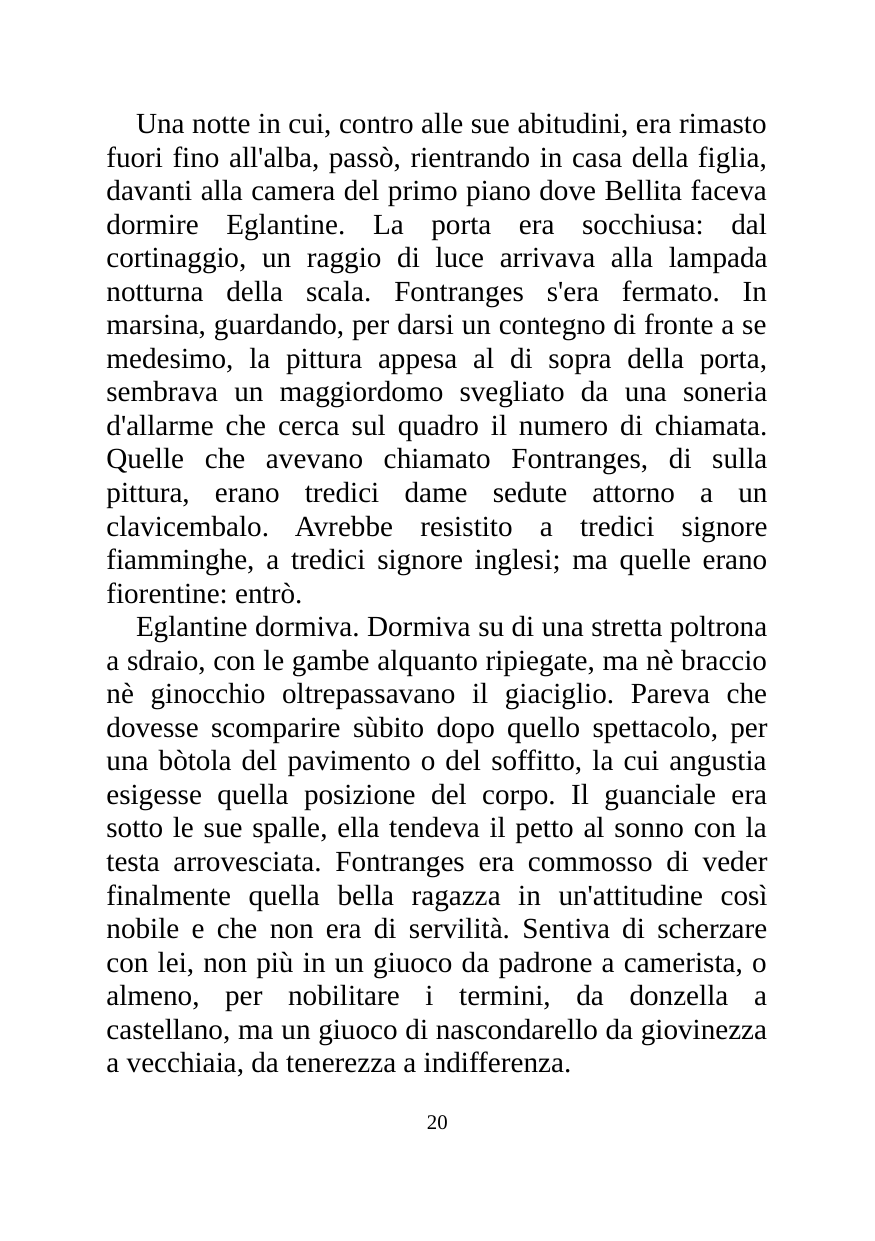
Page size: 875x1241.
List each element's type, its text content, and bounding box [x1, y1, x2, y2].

text Eglantine dormiva. Dormiva su di una stretta poltrona a sdraio, con le gambe alquanto ripiegate, ma nè braccio nè ginocchio oltrepassavano il giaciglio. Pareva che dovesse scomparire sùbito dopo quello spettacolo, per una bòtola del pavimento o del soffitto, la cui angustia esigesse quella posizione del corpo. Il guanciale era sotto le sue spalle, ella tendeva il petto al sonno con la testa arrovesciata. Fontranges era commosso di veder finalmente quella bella ragazza in un'attitudine così nobile e che non era di servilità. Sentiva di scherzare con lei, non più in un giuoco da padrone a camerista, o almeno, per nobilitare i termini, da donzella a castellano, ma un giuoco di nascondarello da giovinezza a vecchiaia, da tenerezza a indifferenza. [106, 609, 768, 1079]
text Una notte in cui, contro alle sue abitudini, era rimasto fuori fino all'alba, passò, rientrando in casa della figlia, davanti alla camera del primo piano dove Bellita faceva dormire Eglantine. La porta era socchiusa: dal cortinaggio, un raggio di luce arrivava alla lampada notturna della scala. Fontranges s'era fermato. In marsina, guardando, per darsi un contegno di fronte a se medesimo, la pittura appesa al di sopra della porta, sembrava un maggiordomo svegliato da una soneria d'allarme che cerca sul quadro il numero di chiamata. Quelle che avevano chiamato Fontranges, di sulla pittura, erano tredici dame sedute attorno a un clavicembalo. Avrebbe resistito a tredici signore fiamminghe, a tredici signore inglesi; ma quelle erano fiorentine: entrò. [106, 106, 768, 609]
